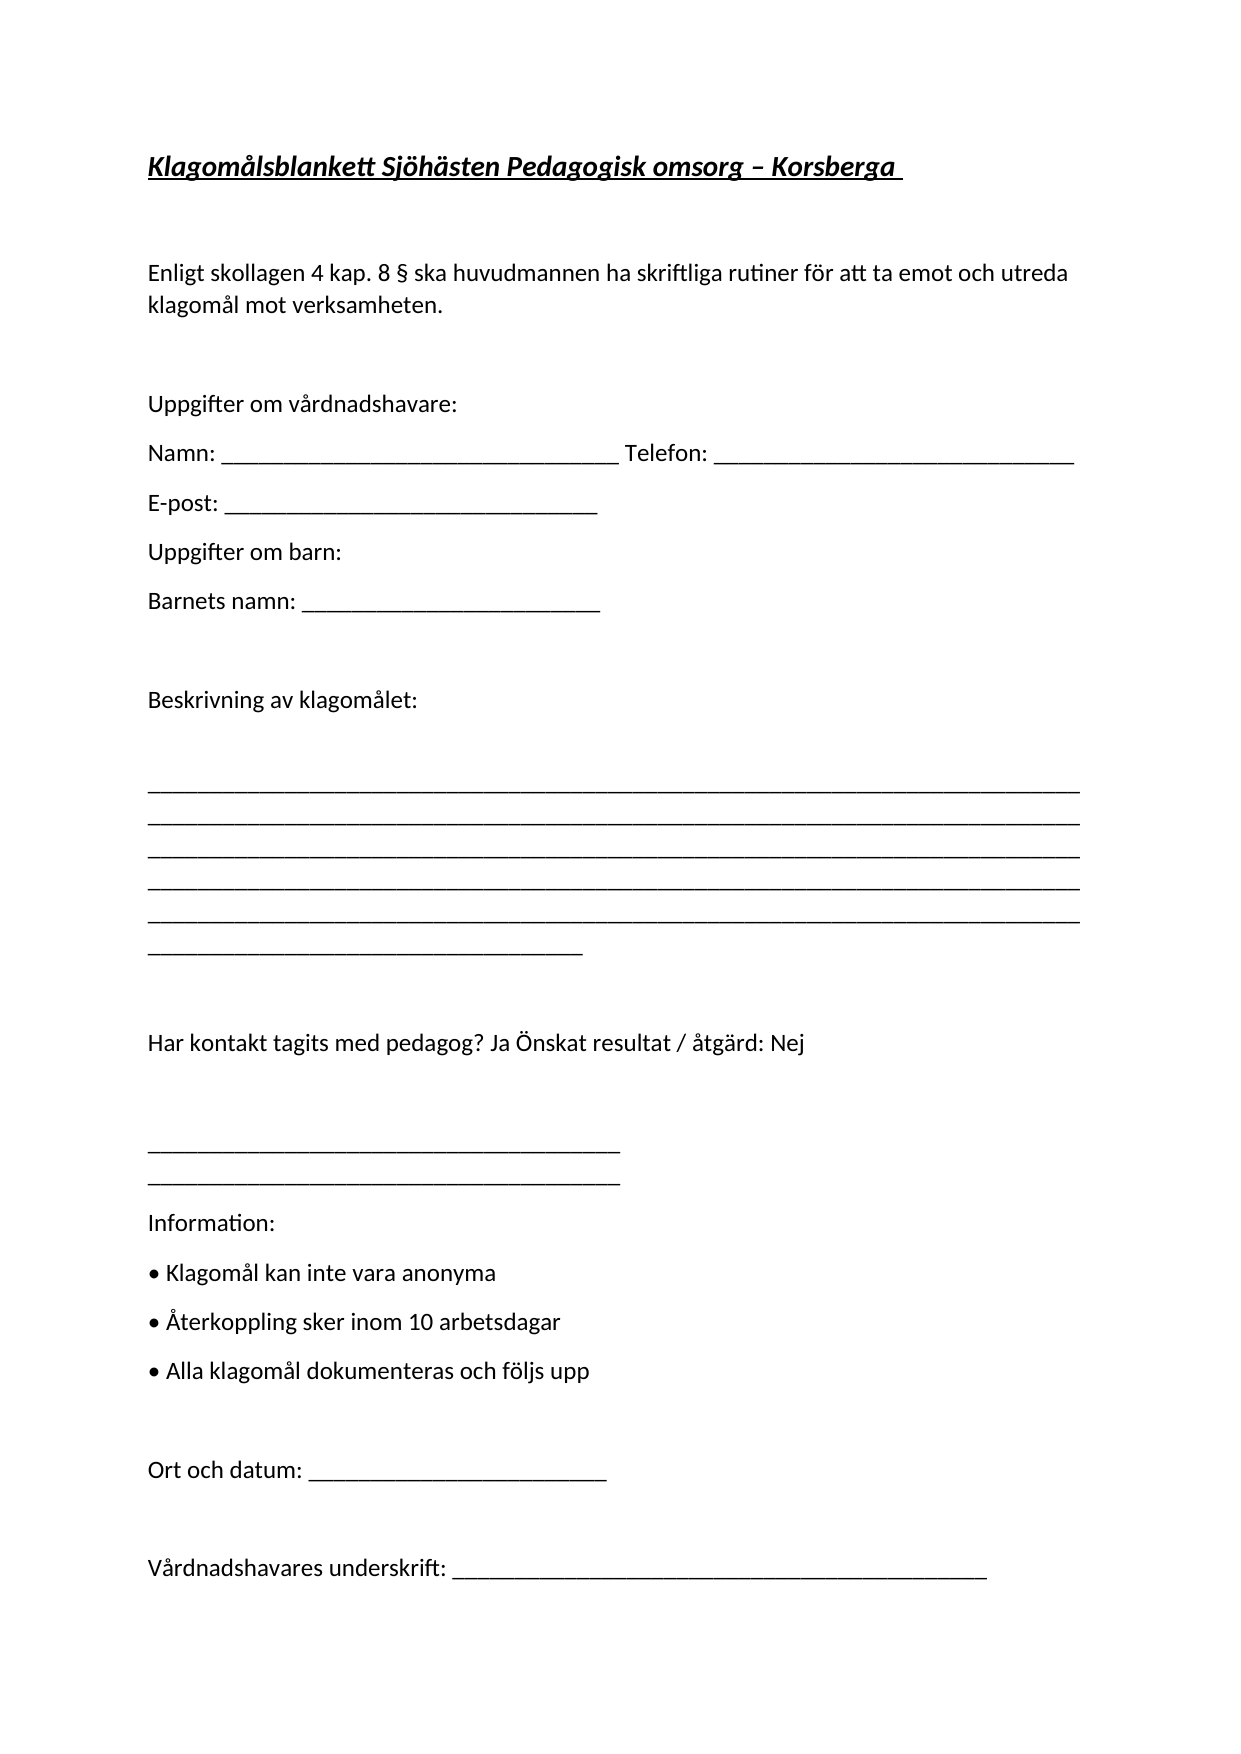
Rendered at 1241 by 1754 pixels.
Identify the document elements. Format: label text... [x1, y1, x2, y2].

text • Återkoppling sker inom 10 arbetsdagar [148, 1306, 1093, 1337]
text • Alla klagomål dokumenteras och följs upp [148, 1355, 1093, 1386]
text E-post: ______________________________ [148, 487, 1093, 517]
text __________________________________________________________________________________________________________________________________________________________________________________________________________________________________________________________________________________________________________________________________________________________________________________________________________________________ [148, 733, 1093, 959]
text Har kontakt tagits med pedagog? Ja Önskat resultat / åtgärd: Nej [148, 1027, 1093, 1058]
text ______________________________________ ______________________________________ [148, 1126, 1093, 1189]
text Uppgifter om vårdnadshavare: [148, 388, 1093, 419]
text Beskrivning av klagomålet: [148, 684, 1093, 714]
text Ort och datum: ________________________ [148, 1454, 1093, 1484]
text Information: [148, 1208, 1093, 1238]
text Namn: ________________________________ Telefon: _____________________________ [148, 437, 1093, 468]
text Barnets namn: ________________________ [148, 585, 1093, 616]
text Enligt skollagen 4 kap. 8 § ska huvudmannen ha skriftliga rutiner för att ta emot och utreda klagomål mot verksamheten. [148, 257, 1093, 320]
text Uppgifter om barn: [148, 536, 1093, 566]
text Klagomålsblankett Sjöhästen Pedagogisk omsorg – Korsberga [148, 148, 1093, 183]
text • Klagomål kan inte vara anonyma [148, 1257, 1093, 1287]
text Vårdnadshavares underskrift: ___________________________________________ [148, 1552, 1093, 1583]
